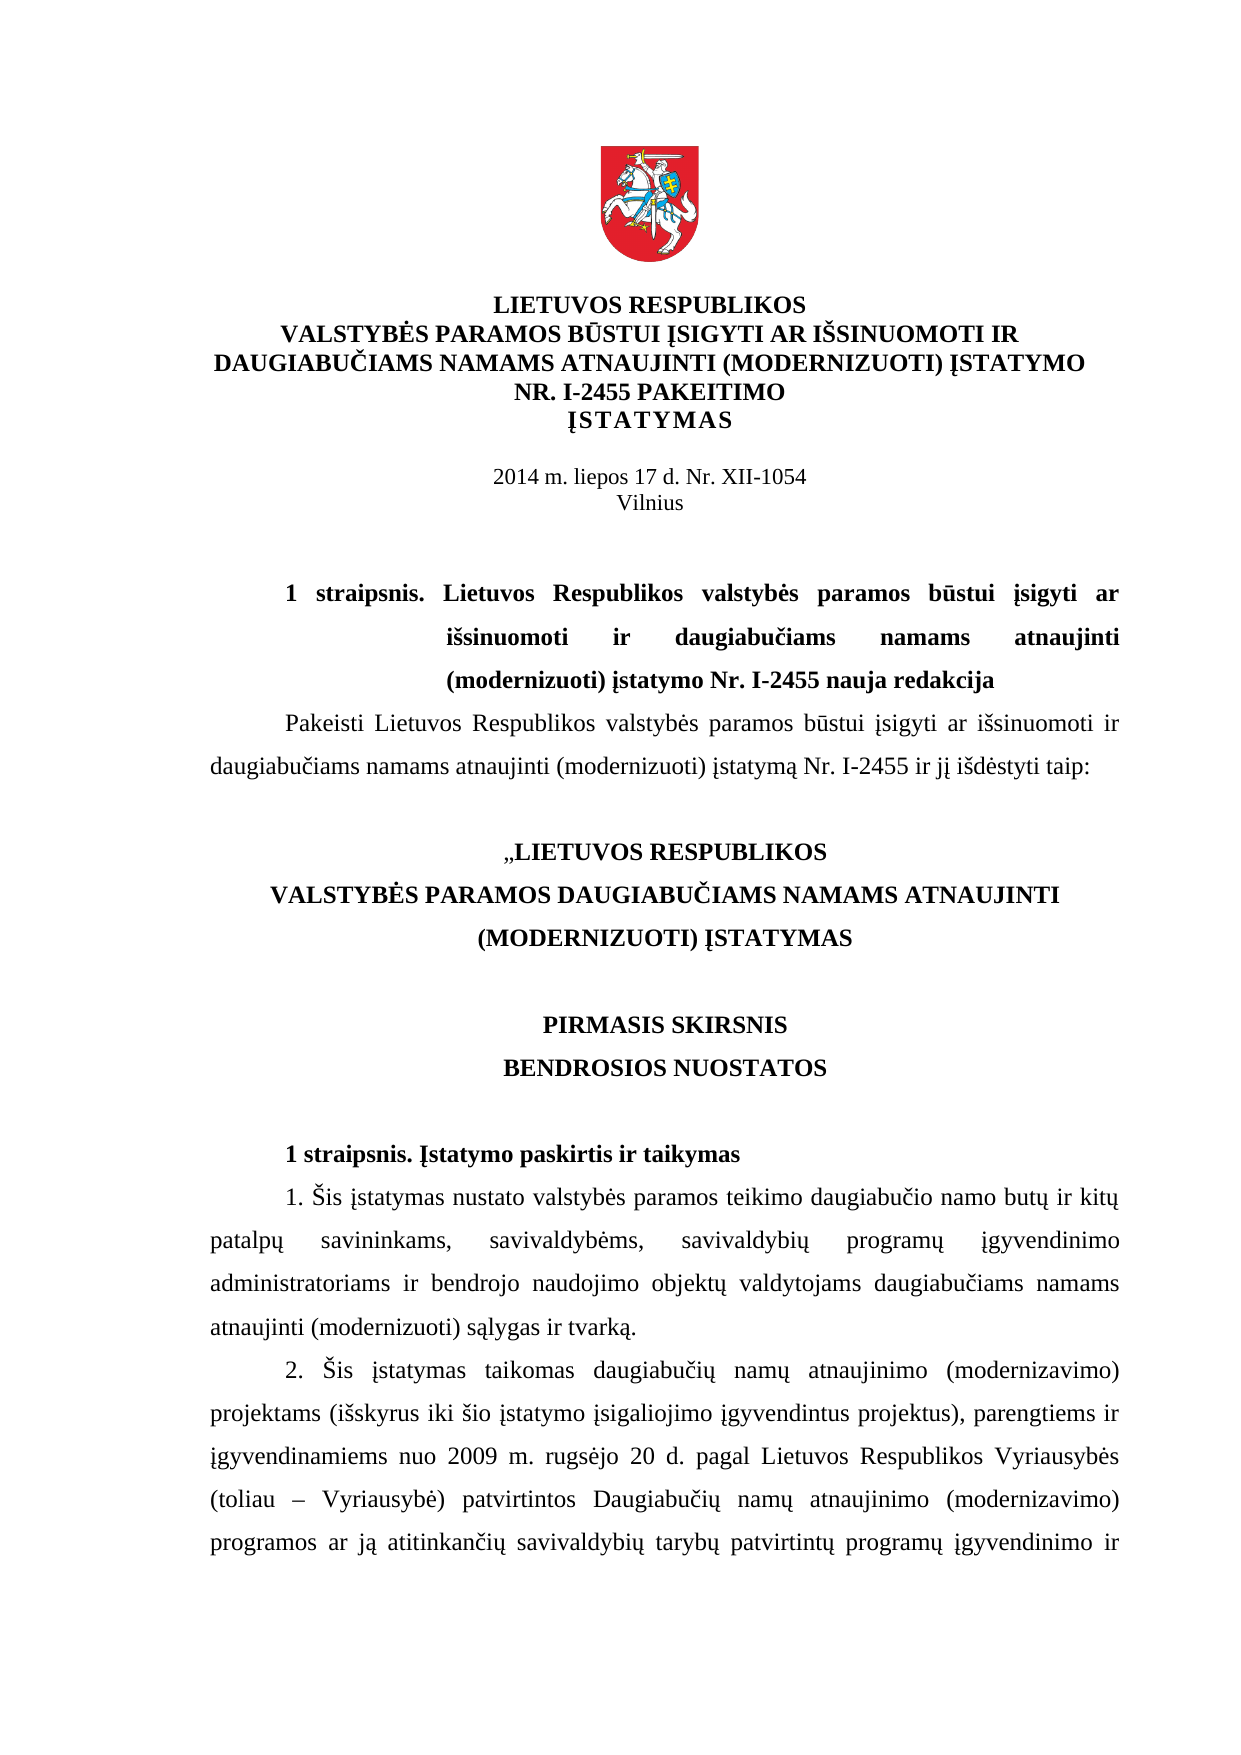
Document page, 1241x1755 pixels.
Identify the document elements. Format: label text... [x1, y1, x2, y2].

text PIRMASIS SKIRSNIS [210, 1010, 1120, 1038]
text 2014 m. liepos 17 d. Nr. XII-1054 Vilnius [177, 463, 1122, 516]
text 1. Šis įstatymas nustato valstybės paramos teikimo daugiabučio namo butų ir kitų patalpų savininkams, savivaldybėms, savivaldybių programų įgyvendinimo administratoriams ir bendrojo naudojimo objektų valdytojams daugiabučiams namams atnaujinti (modernizuoti) sąlygas ir tvarką. [210, 1182, 1120, 1340]
text „LIETUVOS RESPUBLIKOS [210, 837, 1120, 866]
text 1 straipsnis. Lietuvos Respublikos valstybės paramos būstui įsigyti ar išsinuomoti ir daugiabučiams namams atnaujinti (modernizuoti) įstatymo Nr. I-2455 nauja redakcija [285, 578, 1120, 693]
text VALSTYBĖS PARAMOS DAUGIABUČIAMS NAMAMS ATNAUJINTI (MODERNIZUOTI) ĮSTATYMAS [210, 880, 1120, 952]
text Pakeisti Lietuvos Respublikos valstybės paramos būstui įsigyti ar išsinuomoti ir daugiabučiams namams atnaujinti (modernizuoti) įstatymą Nr. I-2455 ir jį išdėstyti taip: [210, 708, 1120, 780]
text LIETUVOS RESPUBLIKOS [177, 290, 1122, 319]
text ĮSTATYMAS [177, 405, 1122, 434]
text 1 straipsnis. Įstatymo paskirtis ir taikymas [210, 1139, 1120, 1168]
text 2. Šis įstatymas taikomas daugiabučių namų atnaujinimo (modernizavimo) projektams (išskyrus iki šio įstatymo įsigaliojimo įgyvendintus projektus), parengtiems ir įgyvendinamiems nuo 2009 m. rugsėjo 20 d. pagal Lietuvos Respublikos Vyriausybės (toliau – Vyriausybė) patvirtintos Daugiabučių namų atnaujinimo (modernizavimo) programos ar ją atitinkančių savivaldybių tarybų patvirtintų programų įgyvendinimo ir [210, 1355, 1120, 1556]
text VALSTYBĖS PARAMOS BŪSTUI ĮSIGYTI AR IŠSINUOMOTI IR DAUGIABUČIAMS NAMAMS ATNAUJINTI (MODERNIZUOTI) ĮSTATYMO NR. I-2455 PAKEITIMO [177, 319, 1122, 405]
text BENDROSIOS NUOSTATOS [210, 1053, 1120, 1082]
